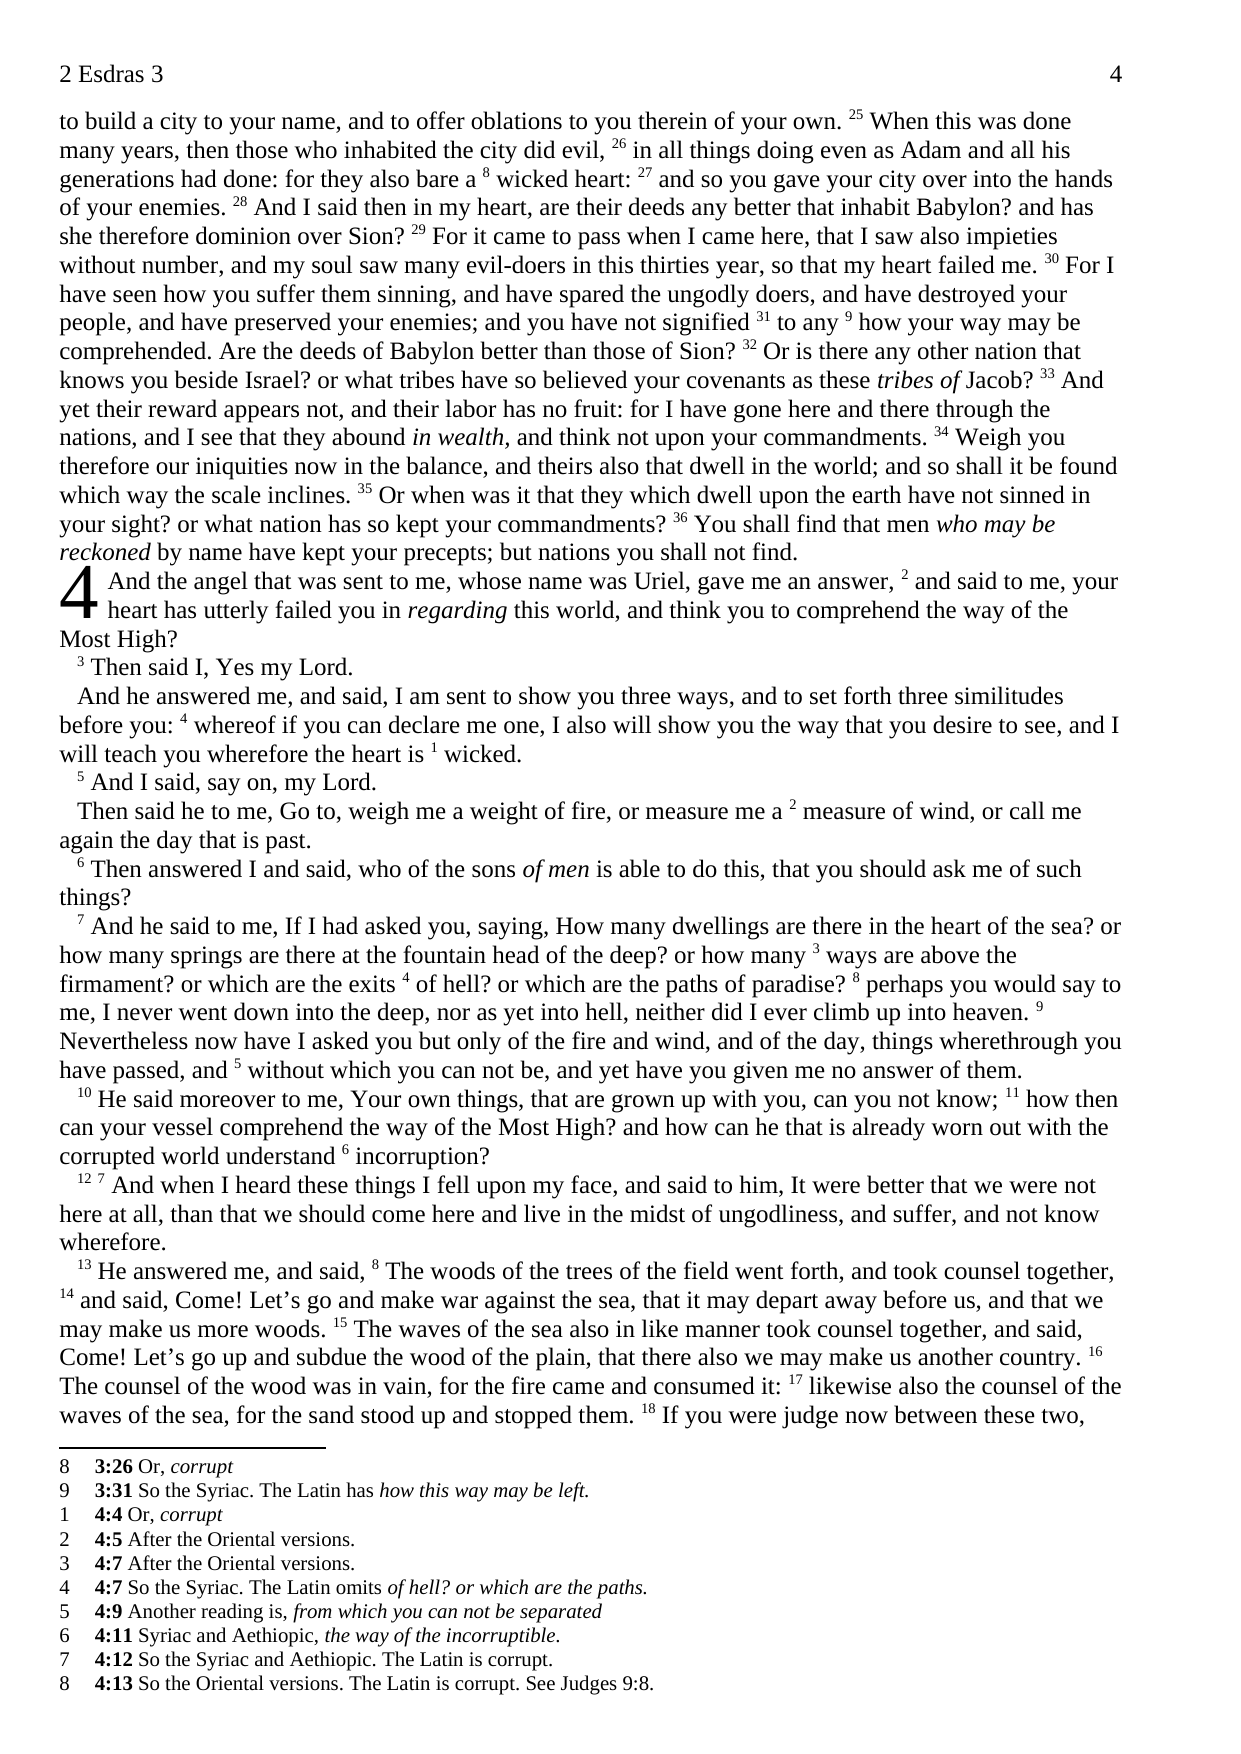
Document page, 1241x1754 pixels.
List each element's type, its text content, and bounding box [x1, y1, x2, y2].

text 13 He answered me, and said, The woods of the trees of the field went forth, and took counsel together, 14 and said, Come! Let’s go and make war against the sea, that it may depart away before us, and that we may make us more woods. 15 The waves of the sea also in like manner took counsel together, and said, Come! Let’s go up and subdue the wood of the plain, that there also we may make us another country. 16 The counsel of the wood was in vain, for the fire came and consumed it: 17 likewise also the counsel of the waves of the sea, for the sand stood up and stopped them. 18 If you were judge now between these two, [59, 1256, 1122, 1429]
text 4:5 After the Oriental versions. [59, 1526, 1122, 1551]
text 3In the thirties year after the ruin of the city, I Salathiel (also called Esdras) was in Babylon, and lay troubled upon my bed, and my thoughts came up over my heart: 2 for I saw the desolation of Sion, and the wealth of those who lived at Babylon. 3 And my spirit was sore moved, so that I began to speak words full of fear to the Most High, and said, 4 O Lord that bear rule, did you not not speak at the beginning, when you did fashion the earth, and that yourself alone, and command the dust. 5 and it gave you Adam, a body without a soul? yet it was the workmanship of your hands, and you did breathe into him the breath of life, and he was made living before you. 6 And you led him into paradise, which your right hand did plant, before ever the earth came forward. 7 And to him you gave your one commandment: which he transgressed, and immediately you appointed death for him and in his generations; and there were born of him nations and tribes, peoples and kindred, out of number. 8 And every nation walked after their own will, and did ungodly things before you, and despised your commandments, and you didn’t forbid them. 9 Nevertheless again in process of time you brought the flood upon those that lived in the world, and destroyed them. 10 And it came to pass that the same hap befell them; like as death was to Adam, so was the flood to these. 11 Nevertheless one of them you left, Noah with his household, even all the righteous men that came of him. 12 And it came to pass, that when those who lived upon the earth began to multiply, they multiplied also children, and peoples, and many nations, and began again to be more ungodly than the first. 13 And it came to pass, when they did wickedly before you, you did choose you one from among them, whose name was Abraham; 14 and him you loved, and to him only you showed the end of the times secretly by night: 15 and made an everlasting covenant with him, promising him that you would never forsake his seed. 16 And to him you gave Isaac, and to Isaac you gave Jacob and Esau. And you did set apart Jacob for yourself, but did put by Esau: and Jacob became a great multitude. 17 And it came to pass, that when you led his seed out of Egypt, you brought them up to the mount Sinai. 18 You bowed the heavens also, and did shake the earth, and movedst the whole world, and made the depths to tremble, and troubled the course of that age. 19 And your glory went through four gates, of fire, and of earthquake, and of wind, and of cold; that you might give the law to the seed of Jacob, and the commandment to the generation of Israel. 20 And yet took you not away from them their wicked heart, that your law might bring forth fruit in them. 21 For the first Adam bearing a wicked heart transgressed, and was overcome; and not he only, but all they also that are born of him. 22 Thus disease was made permanent; and the law was in the heart of the people along with the wickedness of the root; so the good departed away, and that which was wicked abode still. 23 So the times passed away, and the years were brought to an end: then did you raise you up a servant, called David, 24 whom you commanded to build a city to your name, and to offer oblations to you therein of your own. 25 When this was done many years, then those who inhabited the city did evil, 26 in all things doing even as Adam and all his generations had done: for they also bare a wicked heart: 27 and so you gave your city over into the hands of your enemies. 28 And I said then in my heart, are their deeds any better that inhabit Babylon? and has she therefore dominion over Sion? 29 For it came to pass when I came here, that I saw also impieties without number, and my soul saw many evil-doers in this thirties year, so that my heart failed me. 30 For I have seen how you suffer them sinning, and have spared the ungodly doers, and have destroyed your people, and have preserved your enemies; and you have not signified 31 to any how your way may be comprehended. Are the deeds of Babylon better than those of Sion? 32 Or is there any other nation that knows you beside Israel? or what tribes have so believed your covenants as these tribes of Jacob? 33 And yet their reward appears not, and their labor has no fruit: for I have gone here and there through the nations, and I see that they abound in wealth, and think not upon your commandments. 34 Weigh you therefore our iniquities now in the balance, and theirs also that dwell in the world; and so shall it be found which way the scale inclines. 35 Or when was it that they which dwell upon the earth have not sinned in your sight? or what nation has so kept your commandments? 36 You shall find that men who may be reckoned by name have kept your precepts; but nations you shall not find. [59, 106, 1122, 566]
text 5 And I said, say on, my Lord. [59, 767, 1122, 796]
text 4And the angel that was sent to me, whose name was Uriel, gave me an answer, 2 and said to me, your heart has utterly failed you in regarding this world, and think you to comprehend the way of the Most High? [59, 566, 1122, 652]
text 4:11 Syriac and Aethiopic, the way of the incorruptible. [59, 1623, 1122, 1647]
text 3 Then said I, Yes my Lord. [59, 652, 1122, 681]
text 4:13 So the Oriental versions. The Latin is corrupt. See Judges 9:8. [59, 1671, 1122, 1695]
text Then said he to me, Go to, weigh me a weight of fire, or measure me a measure of wind, or call me again the day that is past. [59, 796, 1122, 854]
text 4:7 So the Syriac. The Latin omits of hell? or which are the paths. [59, 1574, 1122, 1599]
text 4:4 Or, corrupt [59, 1502, 1122, 1526]
text 4:7 After the Oriental versions. [59, 1551, 1122, 1574]
text 4:12 So the Syriac and Aethiopic. The Latin is corrupt. [59, 1647, 1122, 1671]
text 12 And when I heard these things I fell upon my face, and said to him, It were better that we were not here at all, than that we should come here and live in the midst of ungodliness, and suffer, and not know wherefore. [59, 1170, 1122, 1256]
text 7 And he said to me, If I had asked you, saying, How many dwellings are there in the heart of the sea? or how many springs are there at the fountain head of the deep? or how many ways are above the firmament? or which are the exits of hell? or which are the paths of paradise? 8 perhaps you would say to me, I never went down into the deep, nor as yet into hell, neither did I ever climb up into heaven. 9 Nevertheless now have I asked you but only of the fire and wind, and of the day, things wherethrough you have passed, and without which you can not be, and yet have you given me no answer of them. [59, 911, 1122, 1084]
text 10 He said moreover to me, Your own things, that are grown up with you, can you not know; 11 how then can your vessel comprehend the way of the Most High? and how can he that is already worn out with the corrupted world understand incorruption? [59, 1084, 1122, 1170]
text 6 Then answered I and said, who of the sons of men is able to do this, that you should ask me of such things? [59, 854, 1122, 911]
text 3:31 So the Syriac. The Latin has how this way may be left. [59, 1478, 1122, 1502]
text 3:26 Or, corrupt [59, 1454, 1122, 1478]
text And he answered me, and said, I am sent to show you three ways, and to set forth three similitudes before you: 4 whereof if you can declare me one, I also will show you the way that you desire to see, and I will teach you wherefore the heart is wicked. [59, 681, 1122, 767]
text 4:9 Another reading is, from which you can not be separated [59, 1599, 1122, 1623]
